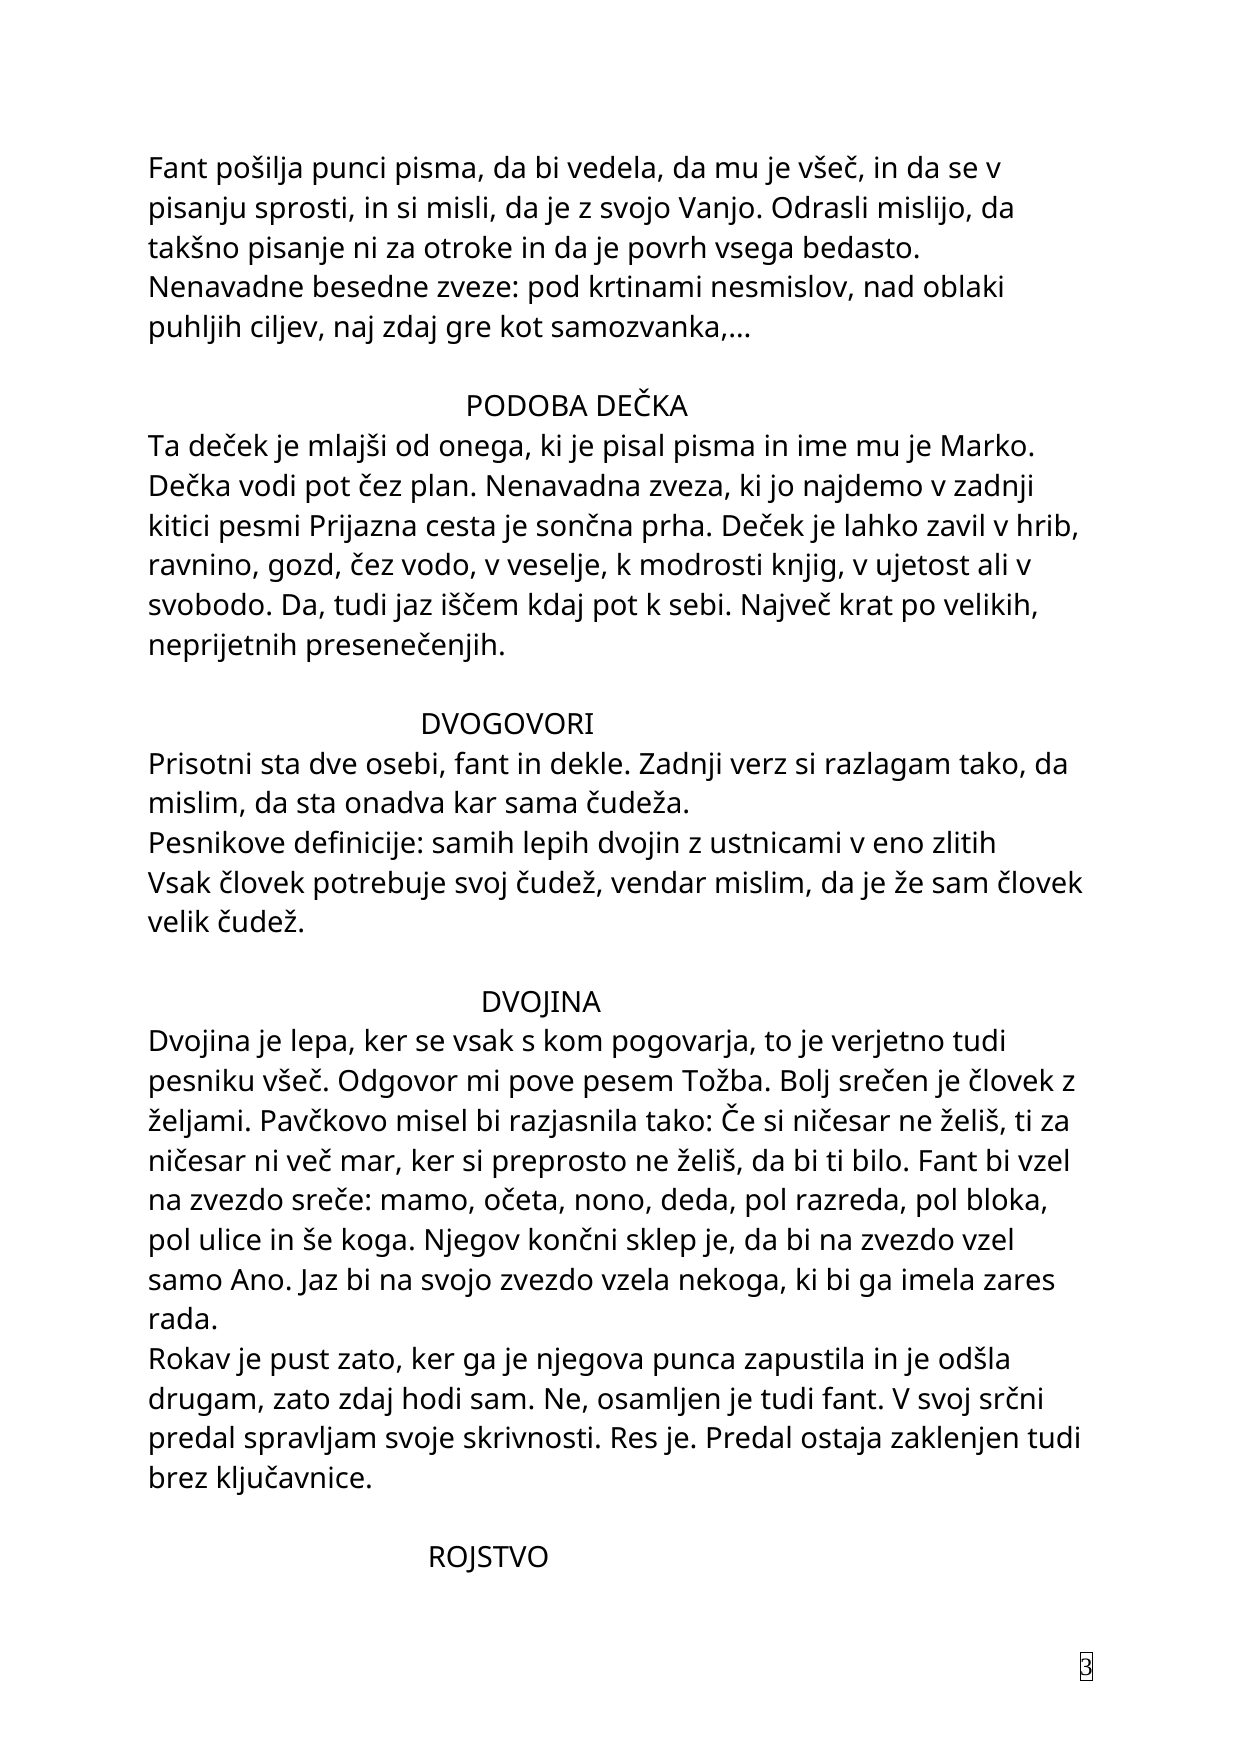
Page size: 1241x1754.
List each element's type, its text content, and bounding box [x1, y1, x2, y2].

text ROJSTVO [148, 1537, 1093, 1576]
text Ta deček je mlajši od onega, ki je pisal pisma in ime mu je Marko. Dečka vodi pot čez plan. Nenavadna zveza, ki jo najdemo v zadnji kitici pesmi Prijazna cesta je sončna prha. Deček je lahko zavil v hrib, ravnino, gozd, čez vodo, v veselje, k modrosti knjig, v ujetost ali v svobodo. Da, tudi jaz iščem kdaj pot k sebi. Največ krat po velikih, neprijetnih presenečenjih. [148, 425, 1093, 663]
text Pesnikove definicije: samih lepih dvojin z ustnicami v eno zlitih [148, 822, 1093, 862]
text PODOBA DEČKA [148, 386, 1093, 425]
text Rokav je pust zato, ker ga je njegova punca zapustila in je odšla drugam, zato zdaj hodi sam. Ne, osamljen je tudi fant. V svoj srčni predal spravljam svoje skrivnosti. Res je. Predal ostaja zaklenjen tudi brez ključavnice. [148, 1338, 1093, 1497]
text Vsak človek potrebuje svoj čudež, vendar mislim, da je že sam človek velik čudež. [148, 862, 1093, 941]
text Prisotni sta dve osebi, fant in dekle. Zadnji verz si razlagam tako, da mislim, da sta onadva kar sama čudeža. [148, 743, 1093, 822]
text DVOGOVORI [148, 703, 1093, 743]
text Fant pošilja punci pisma, da bi vedela, da mu je všeč, in da se v pisanju sprosti, in si misli, da je z svojo Vanjo. Odrasli mislijo, da takšno pisanje ni za otroke in da je povrh vsega bedasto. [148, 148, 1093, 267]
text DVOJINA [148, 981, 1093, 1021]
text Nenavadne besedne zveze: pod krtinami nesmislov, nad oblaki puhljih ciljev, naj zdaj gre kot samozvanka,… [148, 267, 1093, 346]
text Dvojina je lepa, ker se vsak s kom pogovarja, to je verjetno tudi pesniku všeč. Odgovor mi pove pesem Tožba. Bolj srečen je človek z željami. Pavčkovo misel bi razjasnila tako: Če si ničesar ne želiš, ti za ničesar ni več mar, ker si preprosto ne želiš, da bi ti bilo. Fant bi vzel na zvezdo sreče: mamo, očeta, nono, deda, pol razreda, pol bloka, pol ulice in še koga. Njegov končni sklep je, da bi na zvezdo vzel samo Ano. Jaz bi na svojo zvezdo vzela nekoga, ki bi ga imela zares rada. [148, 1021, 1093, 1338]
